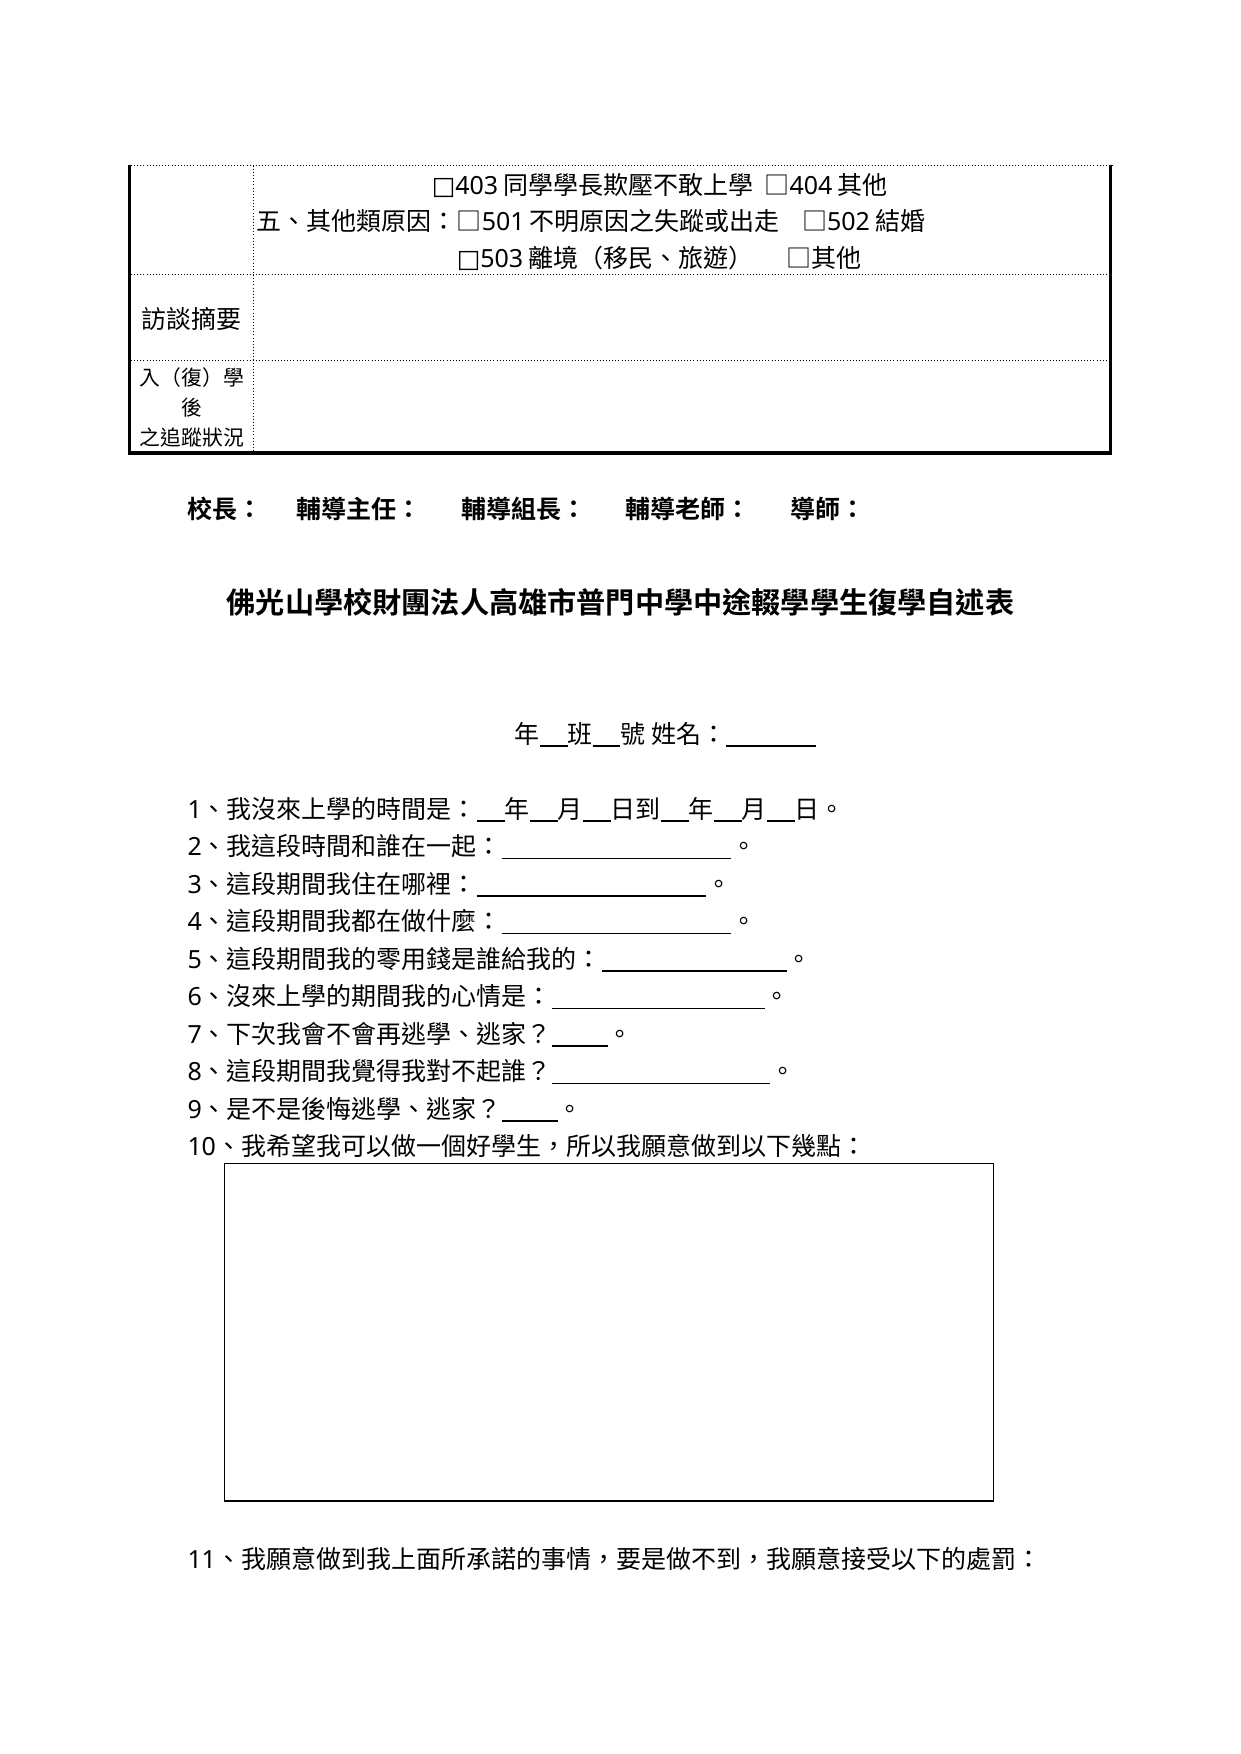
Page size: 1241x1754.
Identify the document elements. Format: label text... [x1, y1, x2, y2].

text 9、是不是後悔逃學、逃家？ 。 [187, 1088, 1053, 1126]
text 校長： 輔導主任： 輔導組長： 輔導老師： 導師： [187, 488, 1053, 526]
text 11、我願意做到我上面所承諾的事情，要是做不到，我願意接受以下的處罰： [187, 1538, 1053, 1576]
table_cell 訪談摘要 [131, 274, 254, 360]
table_cell [516, 455, 541, 488]
text 8、這段期間我覺得我對不起誰？ 。 [187, 1051, 1053, 1088]
table_cell [541, 455, 566, 488]
table_cell [254, 455, 379, 488]
table_cell [691, 455, 741, 488]
text 佛光山學校財團法人高雄市普門中學中途輟學學生復學自述表 [187, 563, 1053, 638]
table_cell [429, 455, 454, 488]
table_cell [566, 455, 666, 488]
text 6、沒來上學的期間我的心情是： 。 [187, 976, 1053, 1013]
text 1、我沒來上學的時間是： 年 月 日到 年 月 日。 [187, 788, 1053, 826]
table_cell [131, 165, 254, 274]
text 4、這段期間我都在做什麼： 。 [187, 901, 1053, 938]
text 3、這段期間我住在哪裡： 。 [187, 863, 1053, 901]
text 7、下次我會不會再逃學、逃家？ 。 [187, 1013, 1053, 1051]
table_cell [254, 360, 1109, 451]
table_cell [454, 455, 491, 488]
text 10、我希望我可以做一個好學生，所以我願意做到以下幾點： [187, 1126, 1053, 1163]
table_cell [404, 455, 429, 488]
table_cell [491, 455, 516, 488]
text 5、這段期間我的零用錢是誰給我的： 。 [187, 938, 1053, 976]
table_cell [780, 455, 854, 488]
text 年 班 號 姓名： [187, 713, 1053, 751]
table_cell [129, 455, 254, 488]
text 2、我這段時間和誰在一起： 。 [187, 826, 1053, 863]
table_cell [741, 455, 780, 488]
table_cell [854, 455, 929, 488]
table_cell [666, 455, 691, 488]
table_cell [254, 274, 1109, 360]
table_cell □403同學學長欺壓不敢上學 □404其他 五、其他類原因：□501不明原因之失蹤或出走 □502結婚 □503離境（移民、旅遊） □其他 [254, 165, 1109, 274]
table_cell [379, 455, 404, 488]
table_cell [929, 455, 1111, 488]
table_cell 入（復）學後 之追蹤狀況 [131, 360, 254, 451]
